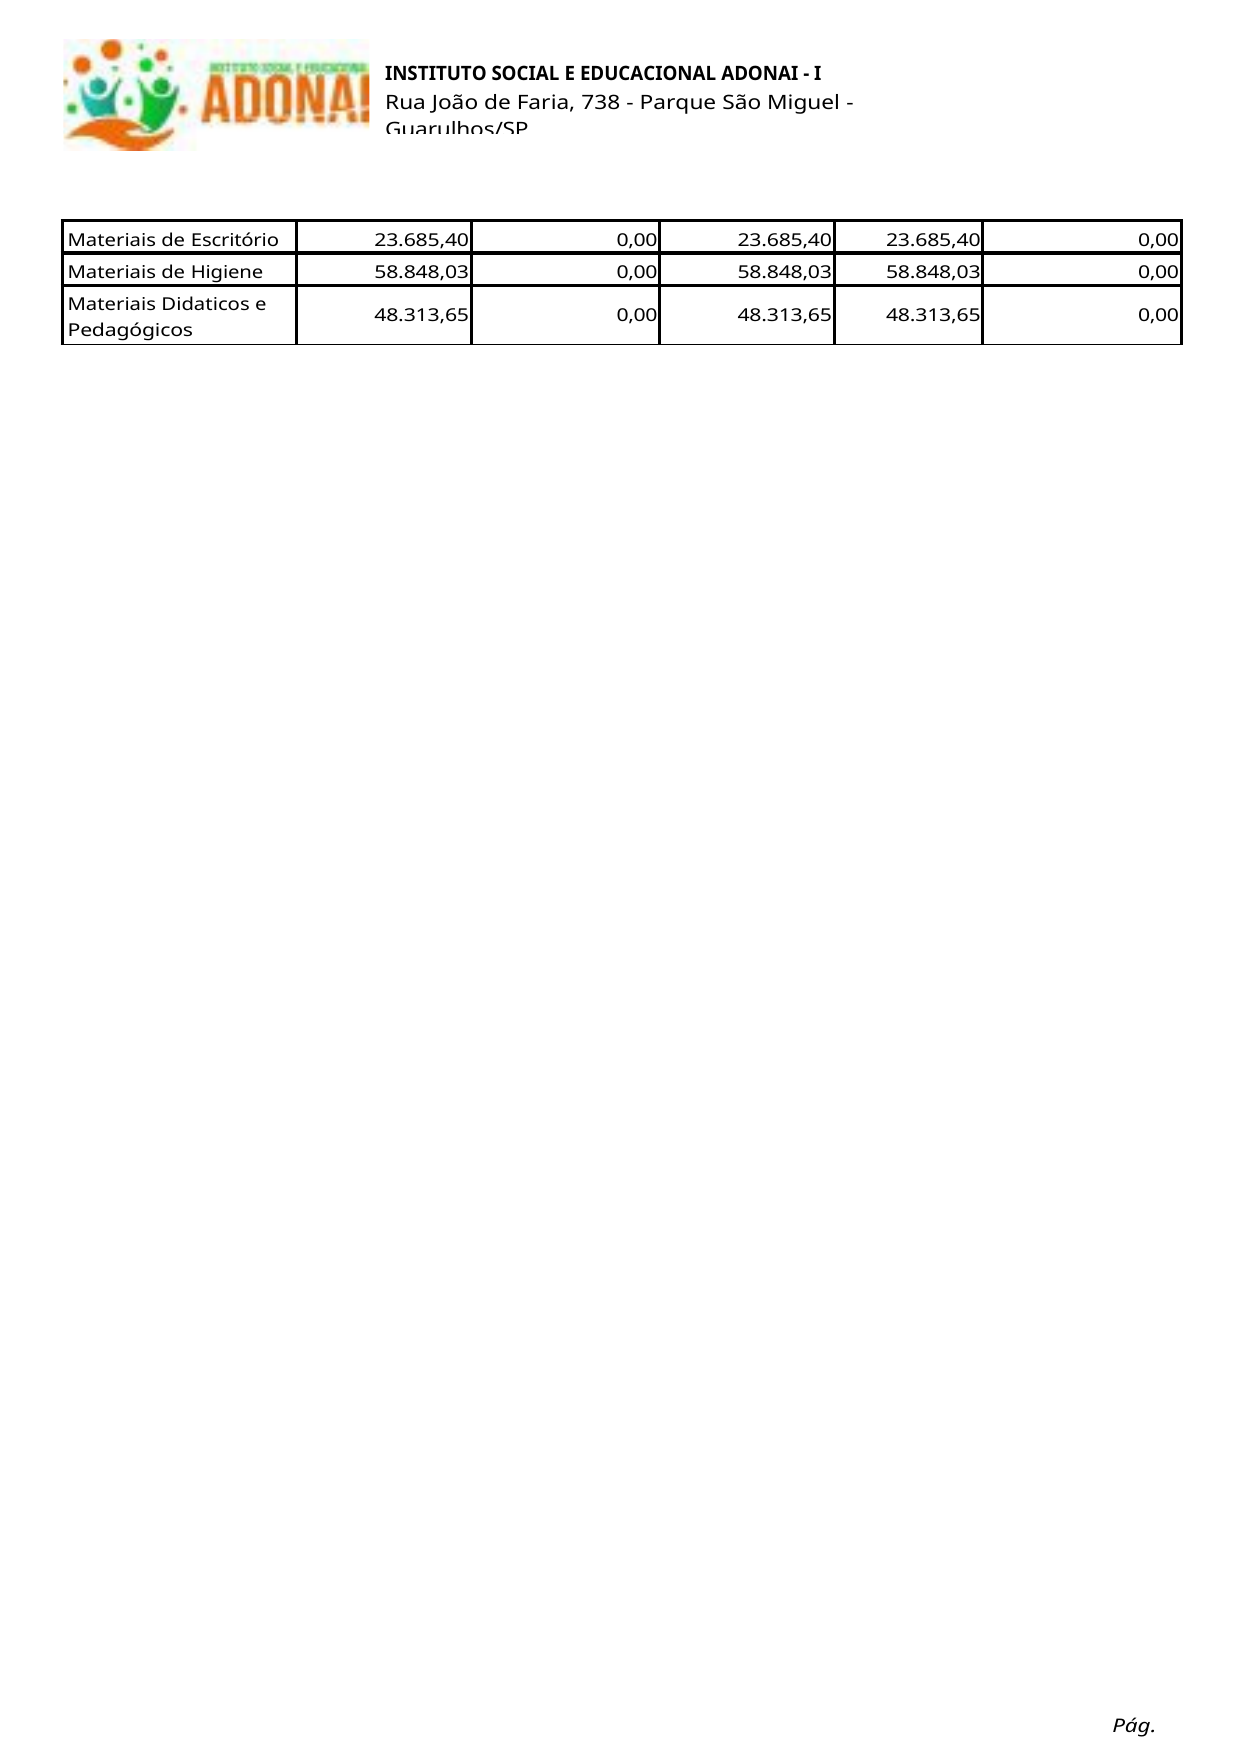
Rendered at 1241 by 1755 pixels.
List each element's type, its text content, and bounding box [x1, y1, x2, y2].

table_cell Materiais de Escritório [64, 222, 295, 251]
table_cell 0,00 [984, 255, 1180, 284]
table_cell 0,00 [473, 222, 658, 251]
table_cell Materiais de Higiene [64, 255, 295, 284]
table_cell 0,00 [473, 255, 658, 284]
table_cell Materiais Didaticos e Pedagógicos [64, 287, 295, 343]
table_cell 58.848,03 [836, 255, 981, 284]
table_cell 48.313,65 [661, 287, 833, 343]
table_cell 23.685,40 [298, 222, 470, 251]
table_cell 48.313,65 [298, 287, 470, 343]
table_cell 0,00 [984, 287, 1180, 343]
table_cell 58.848,03 [661, 255, 833, 284]
table_cell 23.685,40 [836, 222, 981, 251]
table_cell 58.848,03 [298, 255, 470, 284]
table_cell 0,00 [473, 287, 658, 343]
table_cell 23.685,40 [661, 222, 833, 251]
table_cell 48.313,65 [836, 287, 981, 343]
table_cell 0,00 [984, 222, 1180, 251]
